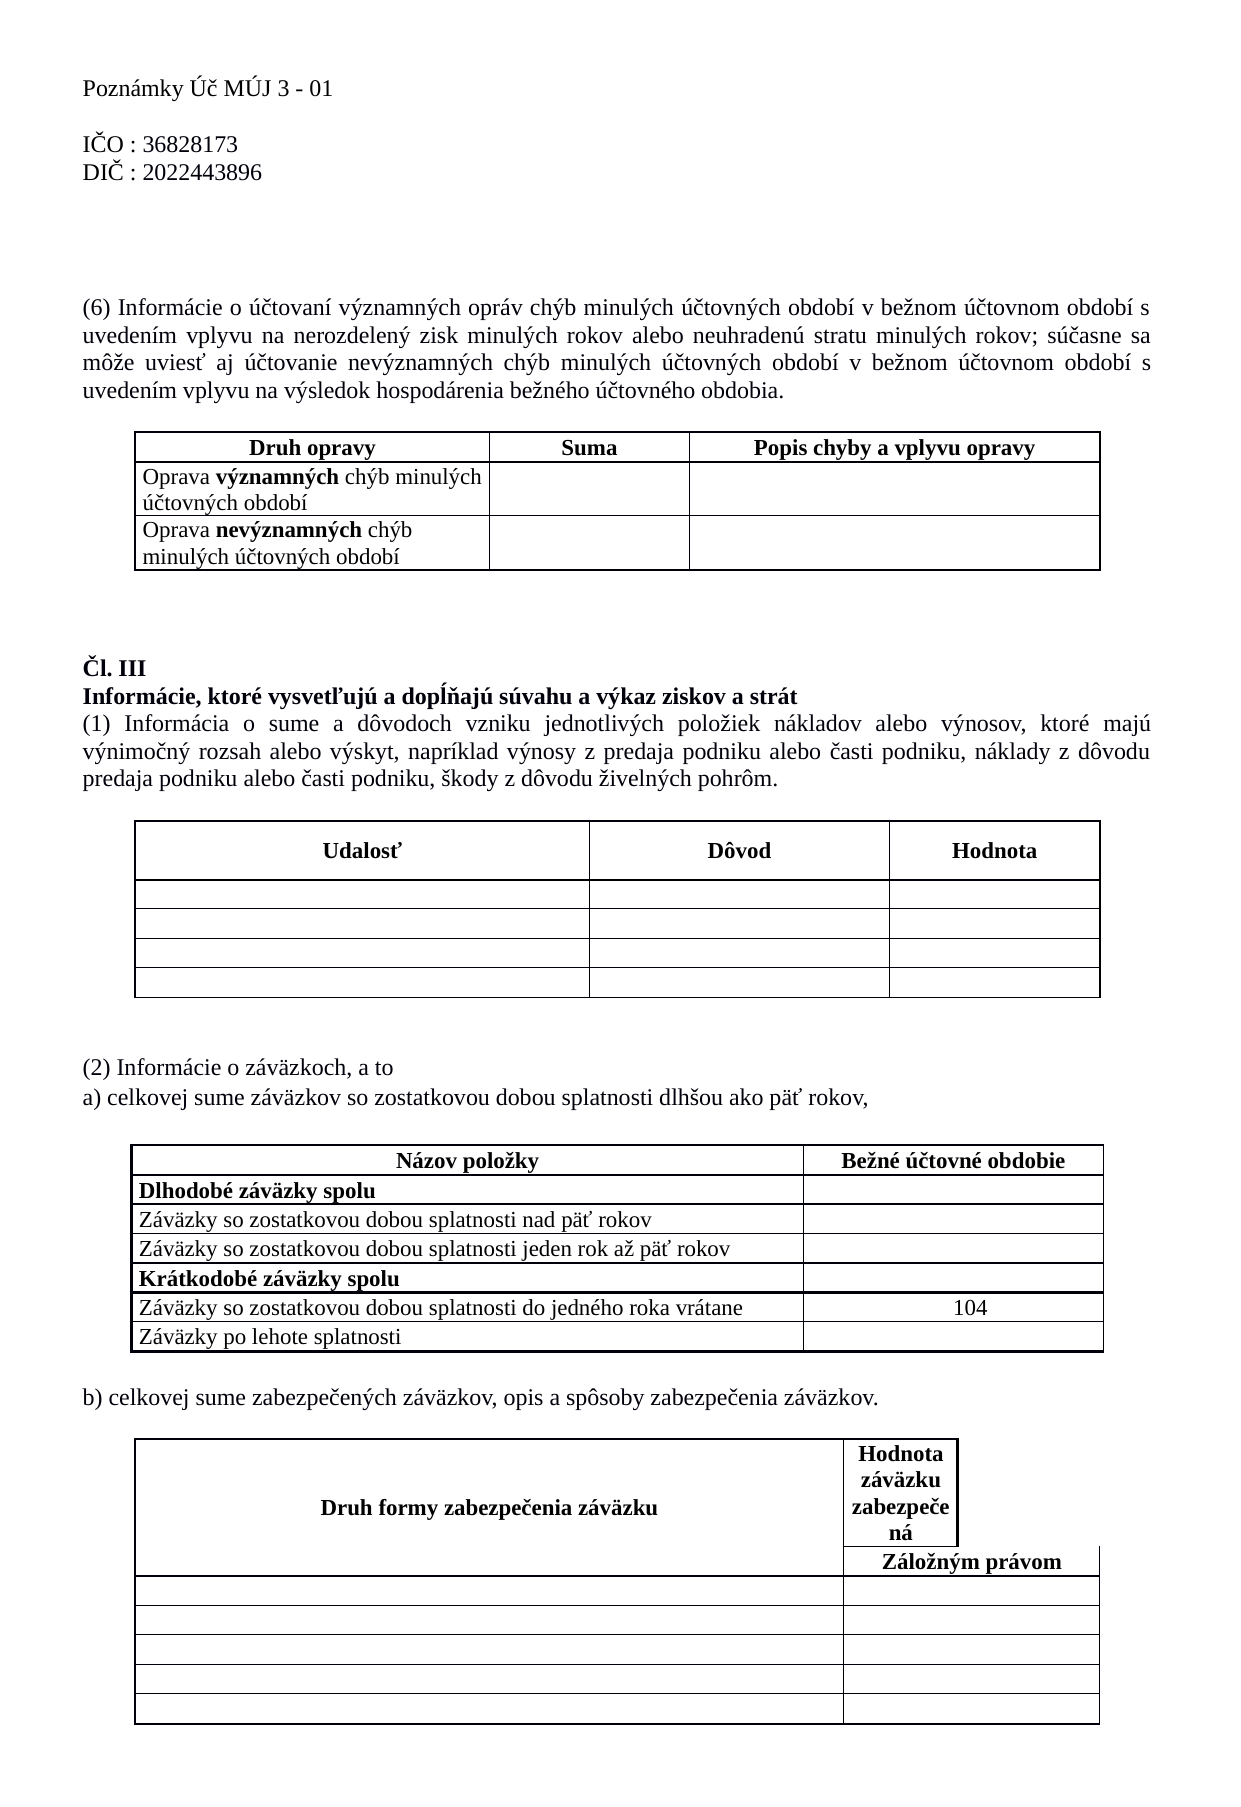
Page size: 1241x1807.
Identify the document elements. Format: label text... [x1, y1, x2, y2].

table_cell [590, 909, 889, 938]
table_header Druh formy zabezpečenia záväzku [136, 1440, 843, 1575]
table_cell [844, 1694, 1099, 1722]
text Čl. III [82, 654, 1152, 682]
text a) celkovej sume záväzkov so zostatkovou dobou splatnosti dlhšou ako päť rokov, [82, 1083, 1152, 1111]
table_header Udalosť [136, 822, 589, 879]
table_cell Oprava nevýznamných chýb minulých účtovných období [136, 516, 489, 569]
table_cell [844, 1635, 1099, 1663]
table_cell [690, 463, 1099, 515]
table_cell Záväzky so zostatkovou dobou splatnosti jeden rok až päť rokov [133, 1234, 803, 1262]
table_cell [490, 516, 689, 569]
table_cell [136, 881, 589, 908]
table_cell Záväzky so zostatkovou dobou splatnosti do jedného roka vrátane [133, 1294, 803, 1321]
table_cell [844, 1606, 1099, 1634]
table_cell Oprava významných chýb minulých účtovných období [136, 463, 489, 515]
text b) celkovej sume zabezpečených záväzkov, opis a spôsoby zabezpečenia záväzkov. [82, 1383, 1152, 1411]
table_cell [136, 1606, 843, 1634]
table_cell [890, 881, 1099, 908]
table_cell [890, 968, 1099, 997]
table_cell [804, 1205, 1103, 1232]
table_cell Dlhodobé záväzky spolu [133, 1176, 803, 1203]
table_cell [890, 939, 1099, 967]
table_cell Záväzky po lehote splatnosti [133, 1322, 803, 1350]
table_cell [136, 939, 589, 967]
table_cell [590, 968, 889, 997]
table_header Popis chyby a vplyvu opravy [690, 433, 1099, 461]
table_header Názov položky [133, 1146, 803, 1173]
table_cell [844, 1577, 1099, 1604]
table_cell [890, 909, 1099, 938]
table_cell [804, 1322, 1103, 1350]
text (1) Informácia o sume a dôvodoch vzniku jednotlivých položiek nákladov alebo výnosov, ktoré majú výnimočný rozsah alebo výskyt, napríklad výnosy z predaja podniku alebo časti podniku, náklady z dôvodu predaja podniku alebo časti podniku, škody z dôvodu živelných pohrôm. [82, 709, 1152, 792]
text (6) Informácie o účtovaní významných opráv chýb minulých účtovných období v bežnom účtovnom období s uvedením vplyvu na nerozdelený zisk minulých rokov alebo neuhradenú stratu minulých rokov; súčasne sa môže uviesť aj účtovanie nevýznamných chýb minulých účtovných období v bežnom účtovnom období s uvedením vplyvu na výsledok hospodárenia bežného účtovného obdobia. [82, 293, 1152, 403]
table_header Dôvod [590, 822, 889, 879]
text Informácie, ktoré vysvetľujú a dopĺňajú súvahu a výkaz ziskov a strát [82, 682, 1152, 709]
table_cell [136, 1577, 843, 1604]
table_header Druh opravy [136, 433, 489, 461]
table_cell [136, 909, 589, 938]
table_cell [844, 1665, 1099, 1693]
table_cell [136, 968, 589, 997]
table_cell Záväzky so zostatkovou dobou splatnosti nad päť rokov [133, 1205, 803, 1232]
table_cell [136, 1635, 843, 1663]
table_cell [136, 1694, 843, 1722]
table_cell Krátkodobé záväzky spolu [133, 1264, 803, 1291]
table_header Hodnota záväzku zabezpečená [844, 1440, 956, 1546]
table_header Bežné účtovné obdobie [804, 1146, 1103, 1173]
table_cell [690, 516, 1099, 569]
table_cell [136, 1665, 843, 1693]
table_cell [804, 1176, 1103, 1203]
table_header [959, 1438, 1100, 1546]
table_cell [490, 463, 689, 515]
table_cell Záložným právom [844, 1546, 1099, 1575]
table_cell [804, 1234, 1103, 1262]
text (2) Informácie o záväzkoch, a to [82, 1053, 1152, 1080]
table_cell [804, 1264, 1103, 1291]
table_cell [590, 939, 889, 967]
table_cell 104 [804, 1294, 1103, 1321]
table_cell [590, 881, 889, 908]
table_header Suma [490, 433, 689, 461]
table_header Hodnota [890, 822, 1099, 879]
